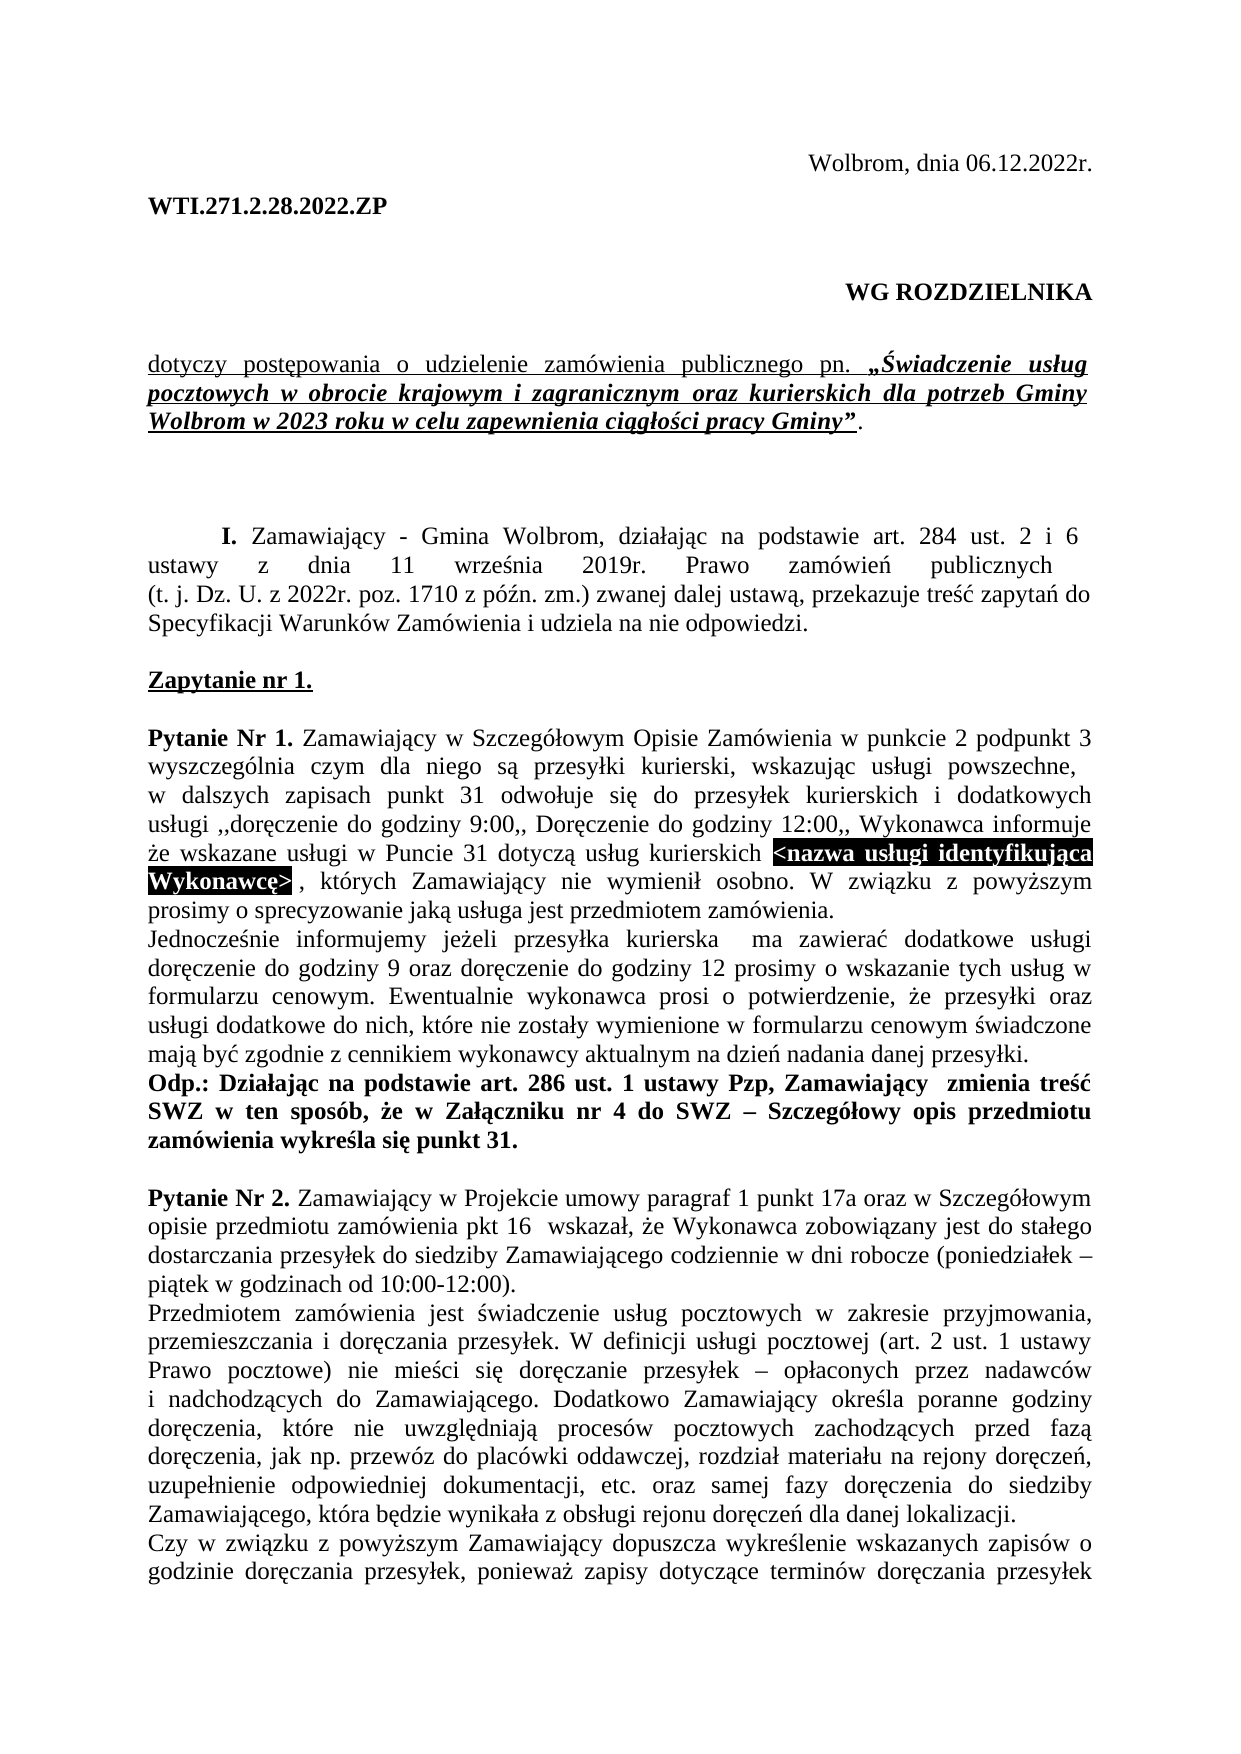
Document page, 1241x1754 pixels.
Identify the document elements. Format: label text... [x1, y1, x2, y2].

list WG ROZDZIELNIKA [148, 277, 1093, 306]
text Czy w związku z powyższym Zamawiający dopuszcza wykreślenie wskazanych zapisów o godzinie doręczania przesyłek, ponieważ zapisy dotyczące terminów doręczania przesyłek [148, 1528, 1093, 1585]
text dotyczy postępowania o udzielenie zamówienia publicznego pn. „Świadczenie usług pocztowych w obrocie krajowym i zagranicznym oraz kurierskich dla potrzeb Gminy Wolbrom w 2023 roku w celu zapewnienia ciągłości pracy Gminy”. [148, 320, 1090, 435]
text Jednocześnie informujemy jeżeli przesyłka kurierska ma zawierać dodatkowe usługi doręczenie do godziny 9 oraz doręczenie do godziny 12 prosimy o wskazanie tych usług w formularzu cenowym. Ewentualnie wykonawca prosi o potwierdzenie, że przesyłki oraz usługi dodatkowe do nich, które nie zostały wymienione w formularzu cenowym świadczone mają być zgodnie z cennikiem wykonawcy aktualnym na dzień nadania danej przesyłki. [148, 924, 1093, 1068]
subtitle Wolbrom, dnia 06.12.2022r. [148, 148, 1093, 176]
text Pytanie Nr 1. Zamawiający w Szczegółowym Opisie Zamówienia w punkcie 2 podpunkt 3 wyszczególnia czym dla niego są przesyłki kurierski, wskazując usługi powszechne, w dalszych zapisach punkt 31 odwołuje się do przesyłek kurierskich i dodatkowych usługi ,,doręczenie do godziny 9:00,, Doręczenie do godziny 12:00,, Wykonawca informuje że wskazane usługi w Puncie 31 dotyczą usług kurierskich <nazwa usługi identyfikująca Wykonawcę>,, których Zamawiający nie wymienił osobno. W związku z powyższym prosimy o sprecyzowanie jaką usługa jest przedmiotem zamówienia. [148, 723, 1093, 924]
list WTI.271.2.28.2022.ZP [148, 191, 1093, 219]
text Przedmiotem zamówienia jest świadczenie usług pocztowych w zakresie przyjmowania, przemieszczania i doręczania przesyłek. W definicji usługi pocztowej (art. 2 ust. 1 ustawy Prawo pocztowe) nie mieści się doręczanie przesyłek – opłaconych przez nadawców i nadchodzących do Zamawiającego. Dodatkowo Zamawiający określa poranne godziny doręczenia, które nie uwzględniają procesów pocztowych zachodzących przed fazą doręczenia, jak np. przewóz do placówki oddawczej, rozdział materiału na rejony doręczeń, uzupełnienie odpowiedniej dokumentacji, etc. oraz samej fazy doręczenia do siedziby Zamawiającego, która będzie wynikała z obsługi rejonu doręczeń dla danej lokalizacji. [148, 1298, 1093, 1528]
text Pytanie Nr 2. Zamawiający w Projekcie umowy paragraf 1 punkt 17a oraz w Szczegółowym opisie przedmiotu zamówienia pkt 16 wskazał, że Wykonawca zobowiązany jest do stałego dostarczania przesyłek do siedziby Zamawiającego codziennie w dni robocze (poniedziałek – piątek w godzinach od 10:00-12:00). [148, 1183, 1093, 1298]
text Zapytanie nr 1. [148, 665, 1093, 694]
list Zamawiający - Gmina Wolbrom, działając na podstawie art. 284 ust. 2 i 6 ustawy z dnia 11 września 2019r. Prawo zamówień publicznych (t. j. Dz. U. z 2022r. poz. 1710 z późn. zm.) zwanej dalej ustawą, przekazuje treść zapytań do Specyfikacji Warunków Zamówienia i udziela na nie odpowiedzi. [148, 521, 1093, 636]
text Odp.: Działając na podstawie art. 286 ust. 1 ustawy Pzp, Zamawiający zmienia treść SWZ w ten sposób, że w Załączniku nr 4 do SWZ – Szczegółowy opis przedmiotu zamówienia wykreśla się punkt 31. [148, 1068, 1093, 1154]
